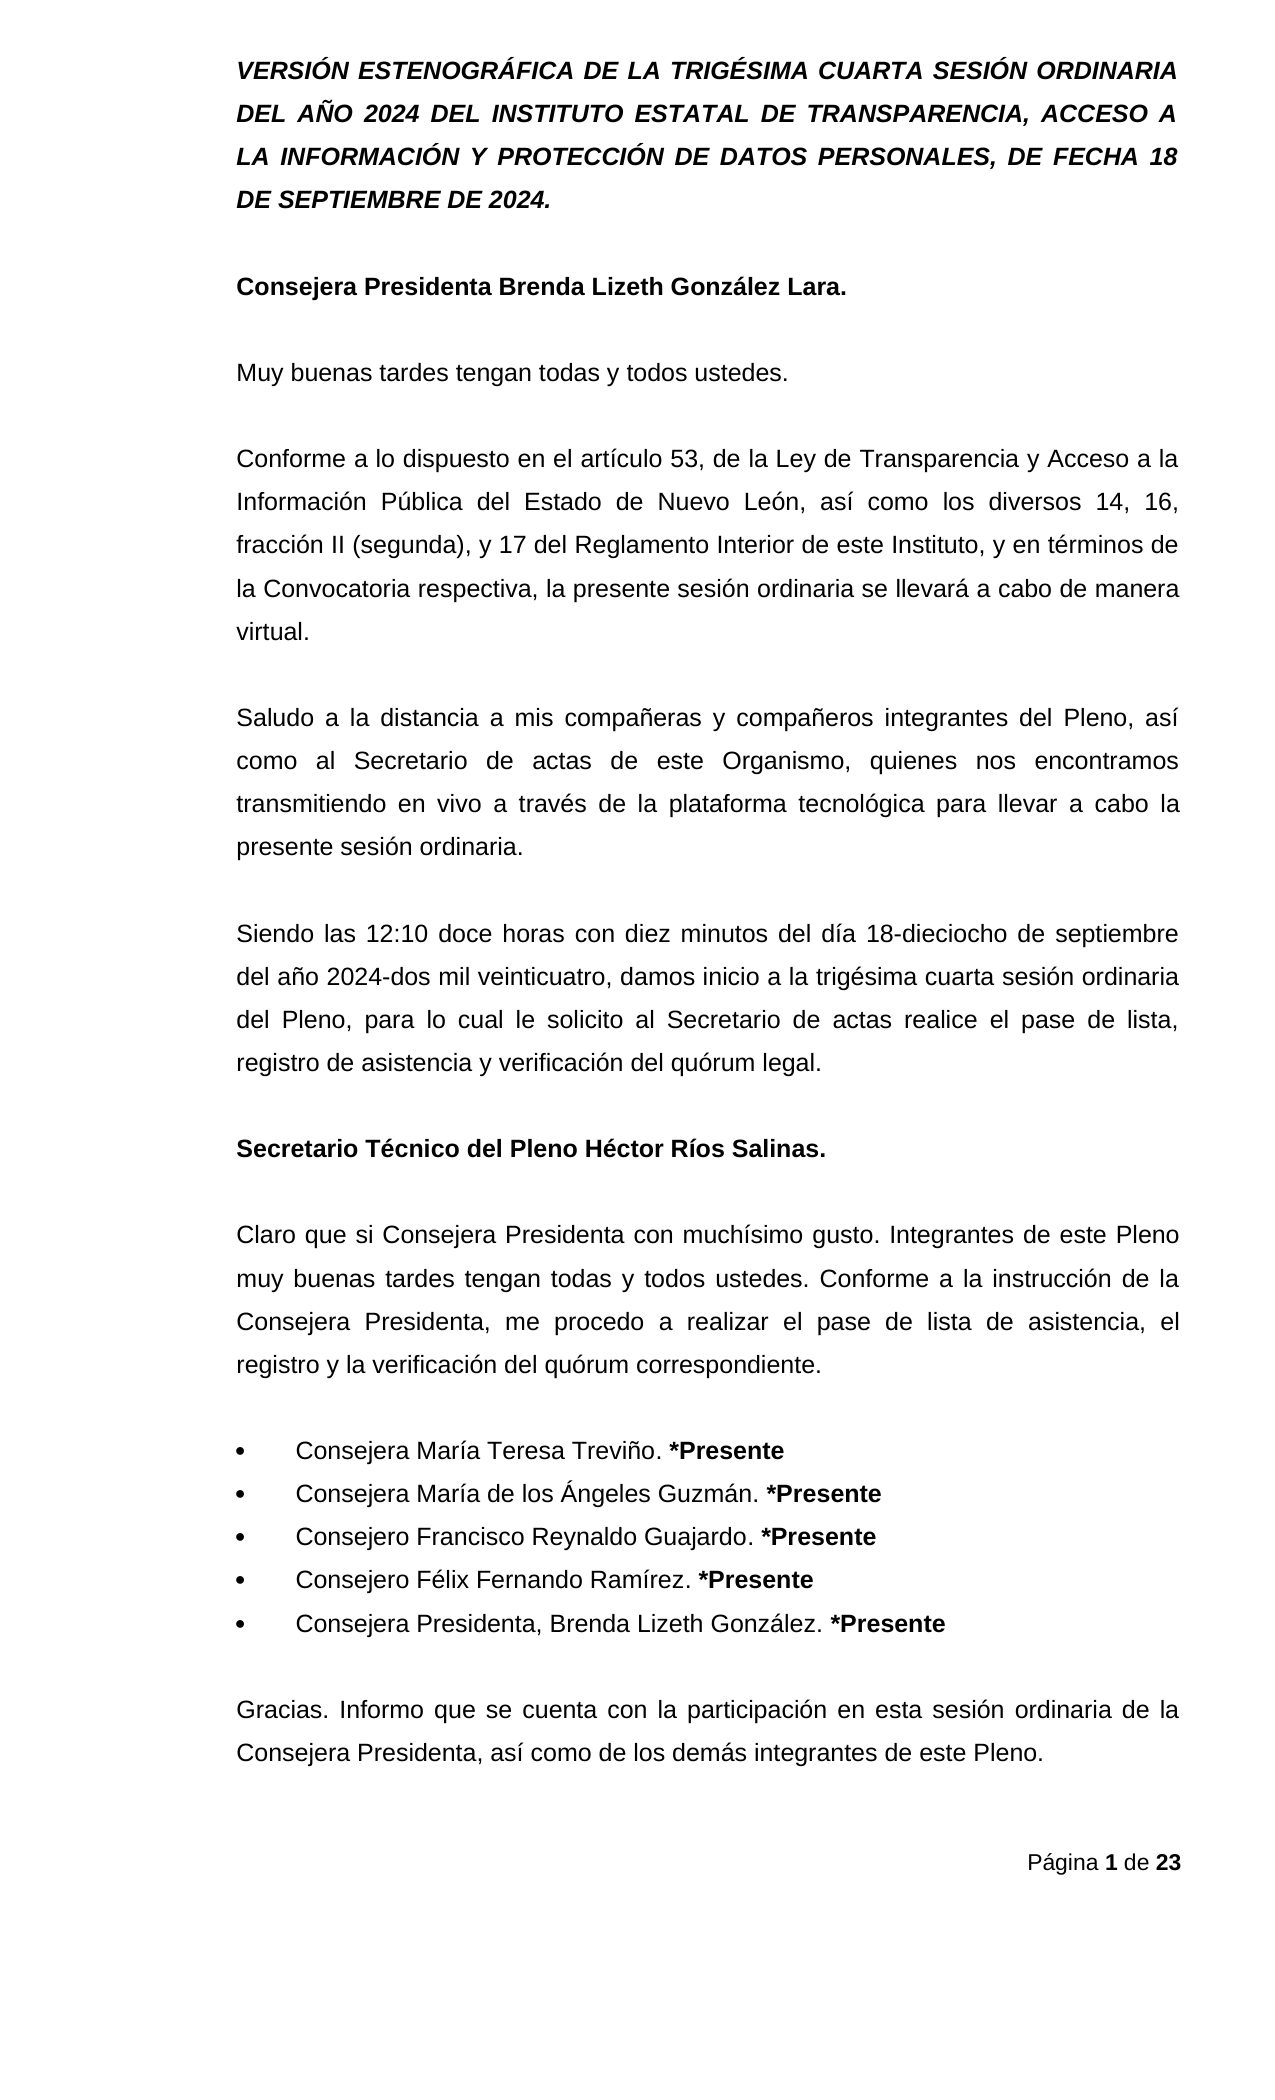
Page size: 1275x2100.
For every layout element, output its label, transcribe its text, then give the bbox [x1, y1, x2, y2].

list Consejero Francisco Reynaldo Guajardo. *Presente [236, 1522, 1181, 1551]
list Consejera María de los Ángeles Guzmán. *Presente [236, 1479, 1181, 1508]
list Consejera María Teresa Treviño. *Presente [236, 1436, 1181, 1465]
text Consejera Presidenta Brenda Lizeth González Lara. [236, 272, 1181, 301]
text VERSIÓN ESTENOGRÁFICA DE LA TRIGÉSIMA CUARTA SESIÓN ORDINARIA DEL AÑO 2024 DEL INSTITUTO ESTATAL DE TRANSPARENCIA, ACCESO A LA INFORMACIÓN Y PROTECCIÓN DE DATOS PERSONALES, DE FECHA 18 DE SEPTIEMBRE DE 2024. [236, 56, 1181, 214]
text Conforme a lo dispuesto en el artículo 53, de la Ley de Transparencia y Acceso a la Información Pública del Estado de Nuevo León, así como los diversos 14, 16, fracción II (segunda), y 17 del Reglamento Interior de este Instituto, y en términos de la Convocatoria respectiva, la presente sesión ordinaria se llevará a cabo de manera virtual. [236, 444, 1181, 646]
text Gracias. Informo que se cuenta con la participación en esta sesión ordinaria de la Consejera Presidenta, así como de los demás integrantes de este Pleno. [236, 1695, 1181, 1767]
text Muy buenas tardes tengan todas y todos ustedes. [236, 358, 1181, 387]
list Consejero Félix Fernando Ramírez. *Presente [236, 1566, 1181, 1594]
text Secretario Técnico del Pleno Héctor Ríos Salinas. [236, 1134, 1181, 1163]
list Consejera Presidenta, Brenda Lizeth González. *Presente [236, 1609, 1181, 1637]
text Saludo a la distancia a mis compañeras y compañeros integrantes del Pleno, así como al Secretario de actas de este Organismo, quienes nos encontramos transmitiendo en vivo a través de la plataforma tecnológica para llevar a cabo la presente sesión ordinaria. [236, 703, 1181, 861]
text Claro que si Consejera Presidenta con muchísimo gusto. Integrantes de este Pleno muy buenas tardes tengan todas y todos ustedes. Conforme a la instrucción de la Consejera Presidenta, me procedo a realizar el pase de lista de asistencia, el registro y la verificación del quórum correspondiente. [236, 1221, 1181, 1379]
text Siendo las 12:10 doce horas con diez minutos del día 18-dieciocho de septiembre del año 2024-dos mil veinticuatro, damos inicio a la trigésima cuarta sesión ordinaria del Pleno, para lo cual le solicito al Secretario de actas realice el pase de lista, registro de asistencia y verificación del quórum legal. [236, 919, 1181, 1077]
